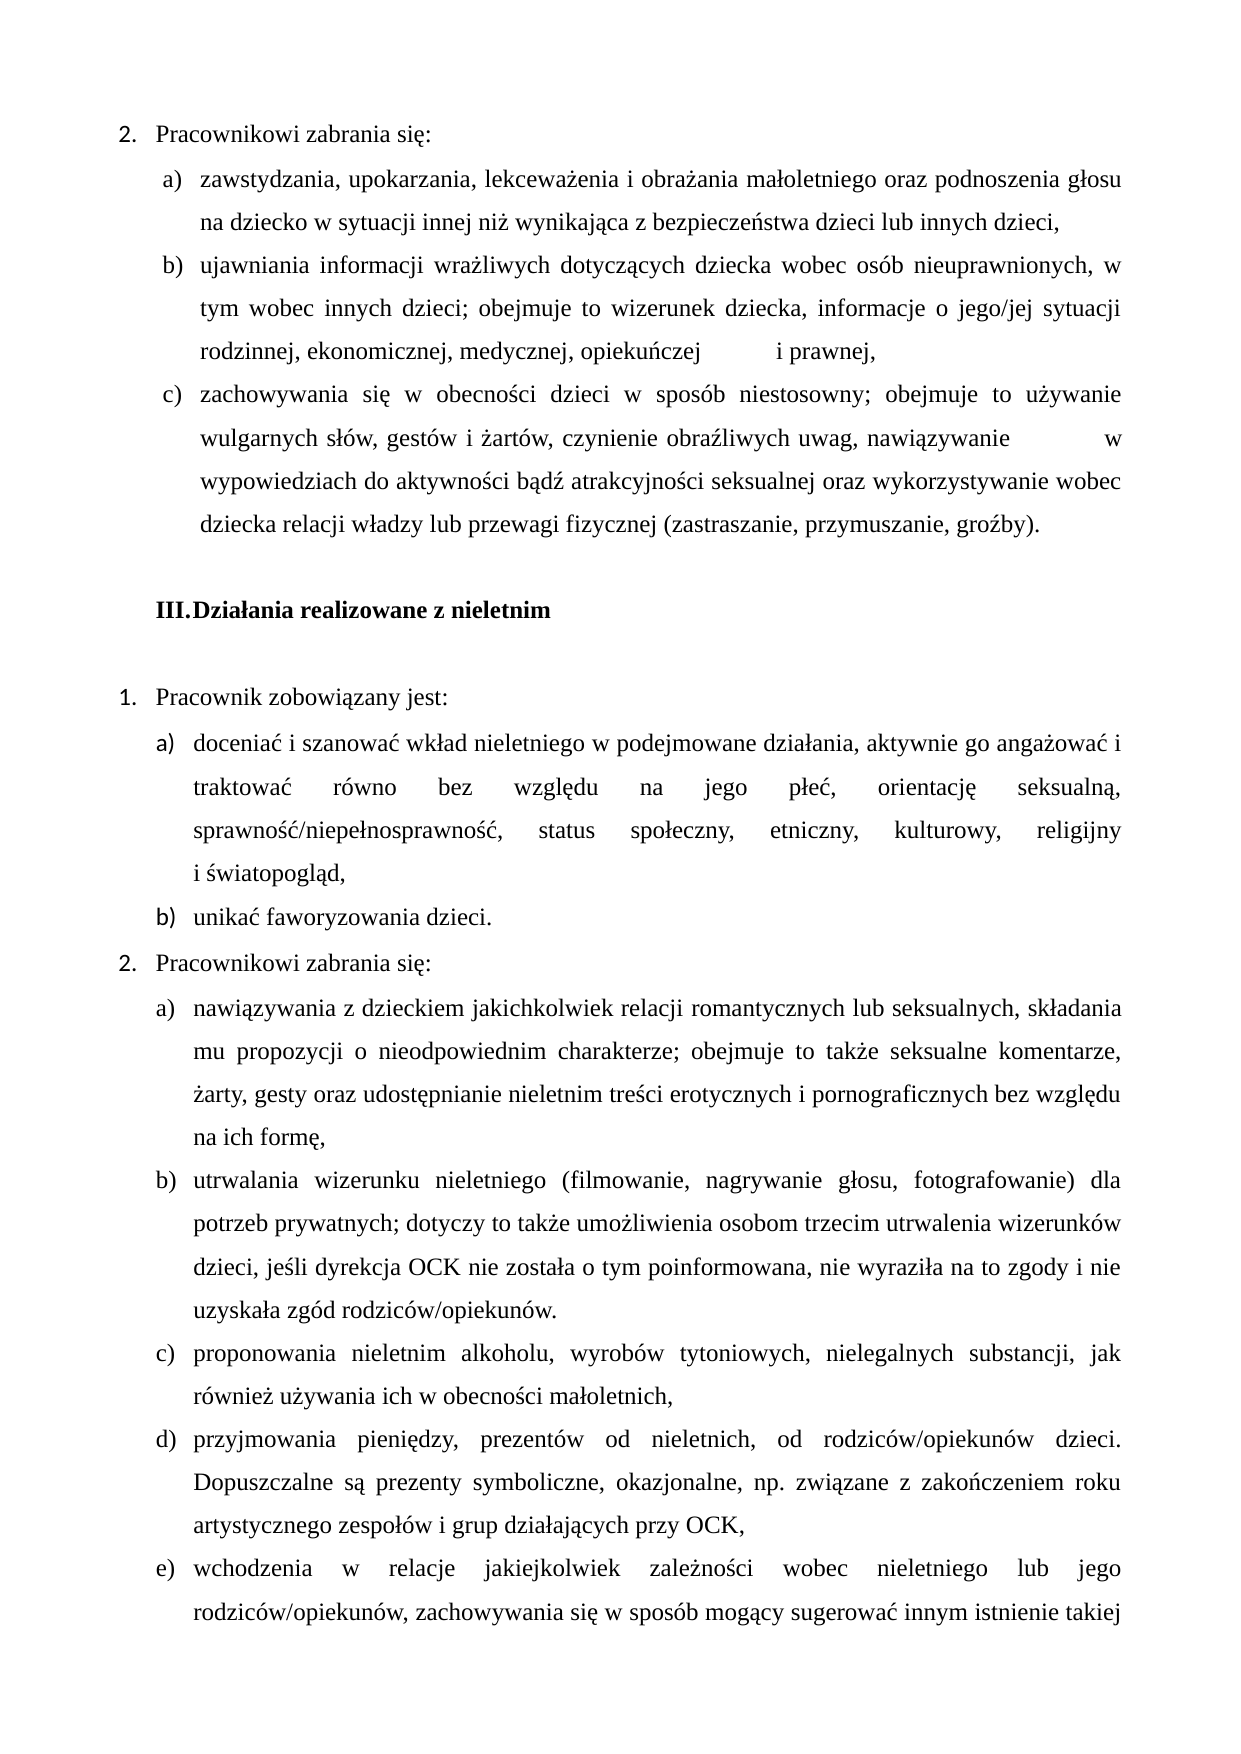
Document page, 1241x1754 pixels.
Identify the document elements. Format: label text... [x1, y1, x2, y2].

list przyjmowania pieniędzy, prezentów od nieletnich, od rodziców/opiekunów dzieci. Dopuszczalne są prezenty symboliczne, okazjonalne, np. związane z zakończeniem roku artystycznego zespołów i grup działających przy OCK, [156, 1424, 1122, 1539]
list zawstydzania, upokarzania, lekceważenia i obrażania małoletniego oraz podnoszenia głosu na dziecko w sytuacji innej niż wynikająca z bezpieczeństwa dzieci lub innych dzieci, [162, 164, 1122, 236]
list utrwalania wizerunku nieletniego (filmowanie, nagrywanie głosu, fotografowanie) dla potrzeb prywatnych; dotyczy to także umożliwienia osobom trzecim utrwalenia wizerunków dzieci, jeśli dyrekcja OCK nie została o tym poinformowana, nie wyraziła na to zgody i nie uzyskała zgód rodziców/opiekunów. [156, 1165, 1122, 1323]
list Pracownikowi zabrania się: [118, 947, 1122, 978]
list Pracownikowi zabrania się: [118, 118, 1122, 149]
list zachowywania się w obecności dzieci w sposób niestosowny; obejmuje to używanie wulgarnych słów, gestów i żartów, czynienie obraźliwych uwag, nawiązywanie w wypowiedziach do aktywności bądź atrakcyjności seksualnej oraz wykorzystywanie wobec dziecka relacji władzy lub przewagi fizycznej (zastraszanie, przymuszanie, groźby). [162, 379, 1122, 538]
list doceniać i szanować wkład nieletniego w podejmowane działania, aktywnie go angażować i traktować równo bez względu na jego płeć, orientację seksualną, sprawność/niepełnosprawność, status społeczny, etniczny, kulturowy, religijny i światopogląd, [156, 727, 1122, 887]
list Działania realizowane z nieletnim [155, 595, 1122, 624]
list nawiązywania z dzieckiem jakichkolwiek relacji romantycznych lub seksualnych, składania mu propozycji o nieodpowiednim charakterze; obejmuje to także seksualne komentarze, żarty, gesty oraz udostępnianie nieletnim treści erotycznych i pornograficznych bez względu na ich formę, [156, 993, 1122, 1151]
list unikać faworyzowania dzieci. [156, 901, 1122, 932]
list ujawniania informacji wrażliwych dotyczących dziecka wobec osób nieuprawnionych, w tym wobec innych dzieci; obejmuje to wizerunek dziecka, informacje o jego/jej sytuacji rodzinnej, ekonomicznej, medycznej, opiekuńczej i prawnej, [162, 250, 1122, 365]
list proponowania nieletnim alkoholu, wyrobów tytoniowych, nielegalnych substancji, jak również używania ich w obecności małoletnich, [156, 1338, 1122, 1410]
list wchodzenia w relacje jakiejkolwiek zależności wobec nieletniego lub jego rodziców/opiekunów, zachowywania się w sposób mogący sugerować innym istnienie takiej [156, 1553, 1122, 1625]
list Pracownik zobowiązany jest: [118, 681, 1122, 712]
